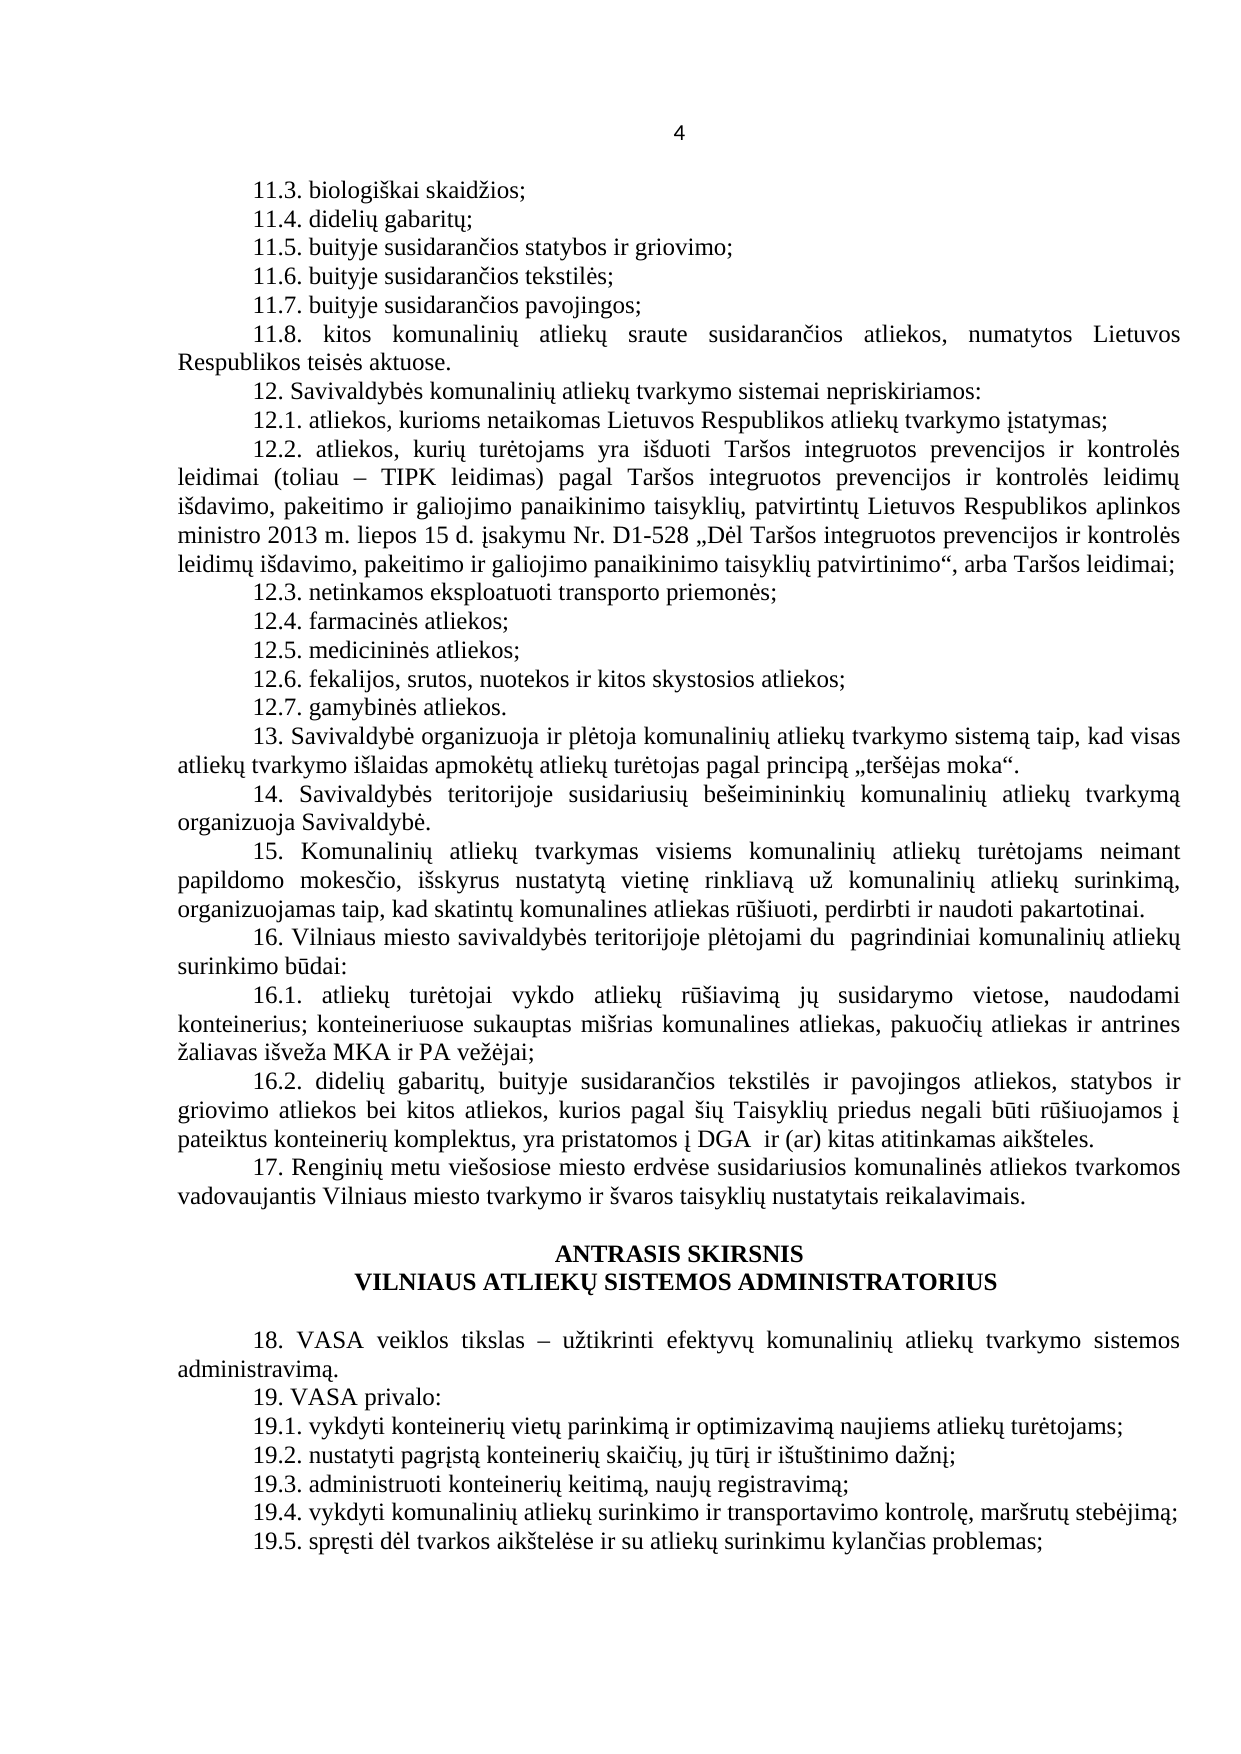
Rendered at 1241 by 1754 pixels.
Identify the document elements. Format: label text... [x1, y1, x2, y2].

subtitle VILNIAUS ATLIEKŲ SISTEMOS ADMINISTRATORIUS [177, 1267, 1181, 1296]
text 12.2. atliekos, kurių turėtojams yra išduoti Taršos integruotos prevencijos ir kontrolės leidimai (toliau – TIPK leidimas) pagal Taršos integruotos prevencijos ir kontrolės leidimų išdavimo, pakeitimo ir galiojimo panaikinimo taisyklių, patvirtintų Lietuvos Respublikos aplinkos ministro 2013 m. liepos 15 d. įsakymu Nr. D1-528 „Dėl Taršos integruotos prevencijos ir kontrolės leidimų išdavimo, pakeitimo ir galiojimo panaikinimo taisyklių patvirtinimo“, arba Taršos leidimai; [177, 434, 1181, 577]
text 16. Vilniaus miesto savivaldybės teritorijoje plėtojami du pagrindiniai komunalinių atliekų surinkimo būdai: [177, 922, 1181, 980]
text 11.7. buityje susidarančios pavojingos; [177, 290, 1181, 319]
text 14. Savivaldybės teritorijoje susidariusių bešeimininkių komunalinių atliekų tvarkymą organizuoja Savivaldybė. [177, 779, 1181, 836]
text 18. VASA veiklos tikslas – užtikrinti efektyvų komunalinių atliekų tvarkymo sistemos administravimą. [177, 1325, 1181, 1382]
text 11.4. didelių gabaritų; [177, 204, 1181, 232]
subtitle ANTRASIS SKIRSNIS [177, 1239, 1181, 1267]
text 19.5. spręsti dėl tvarkos aikštelėse ir su atliekų surinkimu kylančias problemas; [177, 1526, 1181, 1555]
text 19.1. vykdyti konteinerių vietų parinkimą ir optimizavimą naujiems atliekų turėtojams; [177, 1411, 1181, 1440]
text 12.4. farmacinės atliekos; [177, 606, 1181, 635]
text 12.7. gamybinės atliekos. [177, 692, 1181, 721]
text 15. Komunalinių atliekų tvarkymas visiems komunalinių atliekų turėtojams neimant papildomo mokesčio, išskyrus nustatytą vietinę rinkliavą už komunalinių atliekų surinkimą, organizuojamas taip, kad skatintų komunalines atliekas rūšiuoti, perdirbti ir naudoti pakartotinai. [177, 836, 1181, 922]
text 11.8. kitos komunalinių atliekų sraute susidarančios atliekos, numatytos Lietuvos Respublikos teisės aktuose. [177, 319, 1181, 376]
text 11.6. buityje susidarančios tekstilės; [177, 261, 1181, 290]
text 16.1. atliekų turėtojai vykdo atliekų rūšiavimą jų susidarymo vietose, naudodami konteinerius; konteineriuose sukauptas mišrias komunalines atliekas, pakuočių atliekas ir antrines žaliavas išveža MKA ir PA vežėjai; [177, 980, 1181, 1066]
text 17. Renginių metu viešosiose miesto erdvėse susidariusios komunalinės atliekos tvarkomos vadovaujantis Vilniaus miesto tvarkymo ir švaros taisyklių nustatytais reikalavimais. [177, 1152, 1181, 1210]
text 19.4. vykdyti komunalinių atliekų surinkimo ir transportavimo kontrolę, maršrutų stebėjimą; [177, 1497, 1181, 1526]
text 16.2. didelių gabaritų, buityje susidarančios tekstilės ir pavojingos atliekos, statybos ir griovimo atliekos bei kitos atliekos, kurios pagal šių Taisyklių priedus negali būti rūšiuojamos į pateiktus konteinerių komplektus, yra pristatomos į DGA ir (ar) kitas atitinkamas aikšteles. [177, 1066, 1181, 1152]
text 12.3. netinkamos eksploatuoti transporto priemonės; [177, 577, 1181, 606]
text 11.3. biologiškai skaidžios; [177, 175, 1181, 204]
text 11.5. buityje susidarančios statybos ir griovimo; [177, 232, 1181, 261]
text 13. Savivaldybė organizuoja ir plėtoja komunalinių atliekų tvarkymo sistemą taip, kad visas atliekų tvarkymo išlaidas apmokėtų atliekų turėtojas pagal principą „teršėjas moka“. [177, 721, 1181, 779]
text 19. VASA privalo: [177, 1382, 1181, 1411]
text 12.1. atliekos, kurioms netaikomas Lietuvos Respublikos atliekų tvarkymo įstatymas; [177, 405, 1181, 434]
text 12.5. medicininės atliekos; [177, 635, 1181, 664]
text 12.6. fekalijos, srutos, nuotekos ir kitos skystosios atliekos; [177, 664, 1181, 692]
text 12. Savivaldybės komunalinių atliekų tvarkymo sistemai nepriskiriamos: [177, 376, 1181, 405]
text 19.2. nustatyti pagrįstą konteinerių skaičių, jų tūrį ir ištuštinimo dažnį; [177, 1440, 1181, 1469]
text 19.3. administruoti konteinerių keitimą, naujų registravimą; [177, 1469, 1181, 1497]
